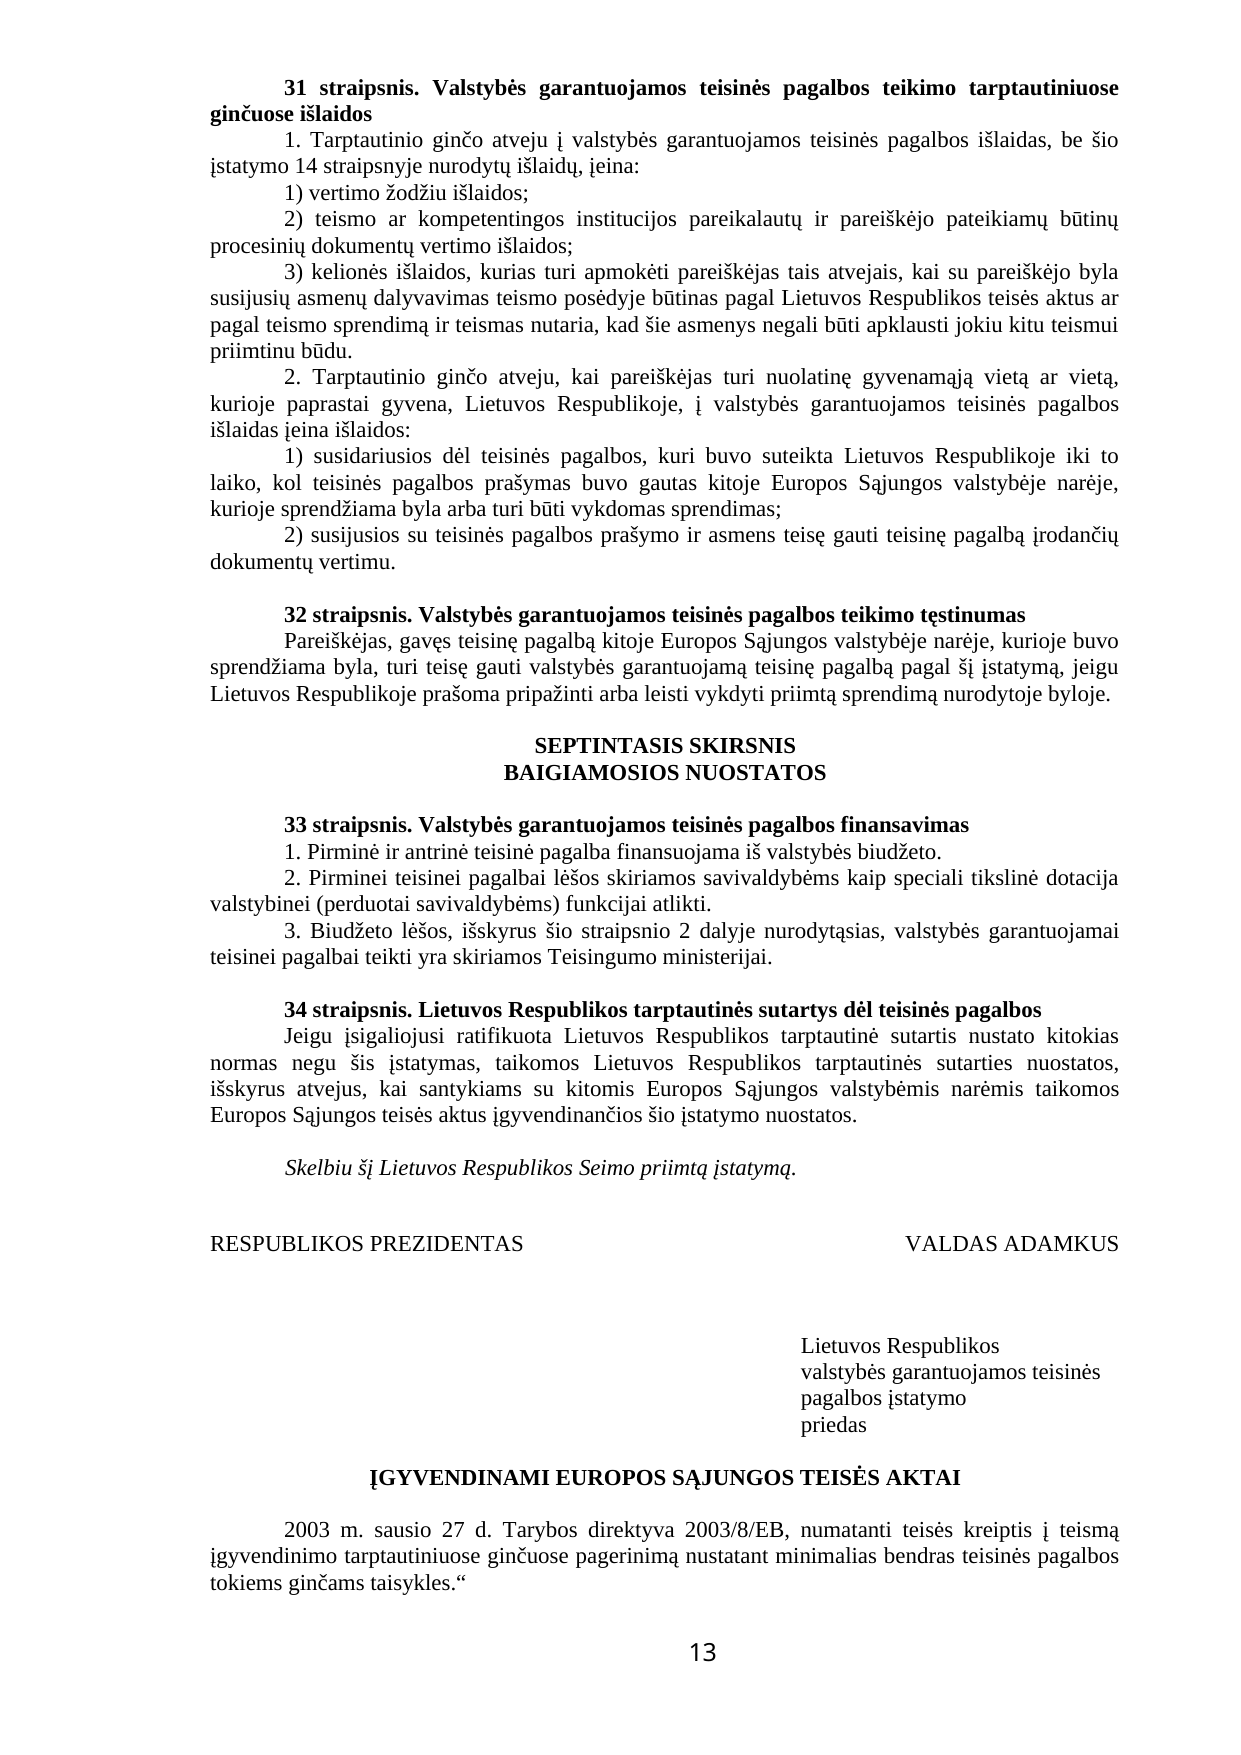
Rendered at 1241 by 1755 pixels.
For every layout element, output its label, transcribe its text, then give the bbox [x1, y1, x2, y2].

text 31 straipsnis. Valstybės garantuojamos teisinės pagalbos teikimo tarptautiniuose ginčuose išlaidos [210, 73, 1120, 126]
text priedas [210, 1411, 1120, 1437]
text 32 straipsnis. Valstybės garantuojamos teisinės pagalbos teikimo tęstinumas [210, 601, 1120, 627]
text pagalbos įstatymo [210, 1384, 1120, 1411]
text 2) susijusios su teisinės pagalbos prašymo ir asmens teisę gauti teisinę pagalbą įrodančių dokumentų vertimu. [210, 522, 1120, 574]
text 34 straipsnis. Lietuvos Respublikos tarptautinės sutartys dėl teisinės pagalbos [210, 996, 1120, 1022]
text 2. Pirminei teisinei pagalbai lėšos skiriamos savivaldybėms kaip speciali tikslinė dotacija valstybinei (perduotai savivaldybėms) funkcijai atlikti. [210, 864, 1120, 917]
text 1) susidariusios dėl teisinės pagalbos, kuri buvo suteikta Lietuvos Respublikoje iki to laiko, kol teisinės pagalbos prašymas buvo gautas kitoje Europos Sąjungos valstybėje narėje, kurioje sprendžiama byla arba turi būti vykdomas sprendimas; [210, 442, 1120, 522]
text 2. Tarptautinio ginčo atveju, kai pareiškėjas turi nuolatinę gyvenamąją vietą ar vietą, kurioje paprastai gyvena, Lietuvos Respublikoje, į valstybės garantuojamos teisinės pagalbos išlaidas įeina išlaidos: [210, 363, 1120, 442]
text 1. Pirminė ir antrinė teisinė pagalba finansuojama iš valstybės biudžeto. [210, 838, 1120, 864]
text Jeigu įsigaliojusi ratifikuota Lietuvos Respublikos tarptautinė sutartis nustato kitokias normas negu šis įstatymas, taikomos Lietuvos Respublikos tarptautinės sutarties nuostatos, išskyrus atvejus, kai santykiams su kitomis Europos Sąjungos valstybėmis narėmis taikomos Europos Sąjungos teisės aktus įgyvendinančios šio įstatymo nuostatos. [210, 1022, 1120, 1128]
text Skelbiu šį Lietuvos Respublikos Seimo priimtą įstatymą. [210, 1154, 1120, 1180]
text 1. Tarptautinio ginčo atveju į valstybės garantuojamos teisinės pagalbos išlaidas, be šio įstatymo 14 straipsnyje nurodytų išlaidų, įeina: [210, 126, 1120, 179]
text 33 straipsnis. Valstybės garantuojamos teisinės pagalbos finansavimas [210, 811, 1120, 838]
text 2) teismo ar kompetentingos institucijos pareikalautų ir pareiškėjo pateikiamų būtinų procesinių dokumentų vertimo išlaidos; [210, 205, 1120, 258]
text Pareiškėjas, gavęs teisinę pagalbą kitoje Europos Sąjungos valstybėje narėje, kurioje buvo sprendžiama byla, turi teisę gauti valstybės garantuojamą teisinę pagalbą pagal šį įstatymą, jeigu Lietuvos Respublikoje prašoma pripažinti arba leisti vykdyti priimtą sprendimą nurodytoje byloje. [210, 627, 1120, 706]
text 3) kelionės išlaidos, kurias turi apmokėti pareiškėjas tais atvejais, kai su pareiškėjo byla susijusių asmenų dalyvavimas teismo posėdyje būtinas pagal Lietuvos Respublikos teisės aktus ar pagal teismo sprendimą ir teismas nutaria, kad šie asmenys negali būti apklausti jokiu kitu teismui priimtinu būdu. [210, 258, 1120, 363]
text BAIGIAMOSIOS NUOSTATOS [210, 759, 1120, 785]
text 1) vertimo žodžiu išlaidos; [210, 179, 1120, 205]
text ĮGYVENDINAMI EUROPOS SĄJUNGOS TEISĖS AKTAI [210, 1463, 1120, 1490]
text Lietuvos Respublikos [210, 1332, 1120, 1358]
text RESPUBLIKOS PREZIDENTAS VALDAS ADAMKUS [210, 1230, 1120, 1257]
text valstybės garantuojamos teisinės [210, 1358, 1120, 1384]
text 2003 m. sausio 27 d. Tarybos direktyva 2003/8/EB, numatanti teisės kreiptis į teismą įgyvendinimo tarptautiniuose ginčuose pagerinimą nustatant minimalias bendras teisinės pagalbos tokiems ginčams taisykles.“ [210, 1516, 1120, 1595]
text SEPTINTASIS SKIRSNIS [210, 732, 1120, 759]
text 3. Biudžeto lėšos, išskyrus šio straipsnio 2 dalyje nurodytąsias, valstybės garantuojamai teisinei pagalbai teikti yra skiriamos Teisingumo ministerijai. [210, 917, 1120, 969]
